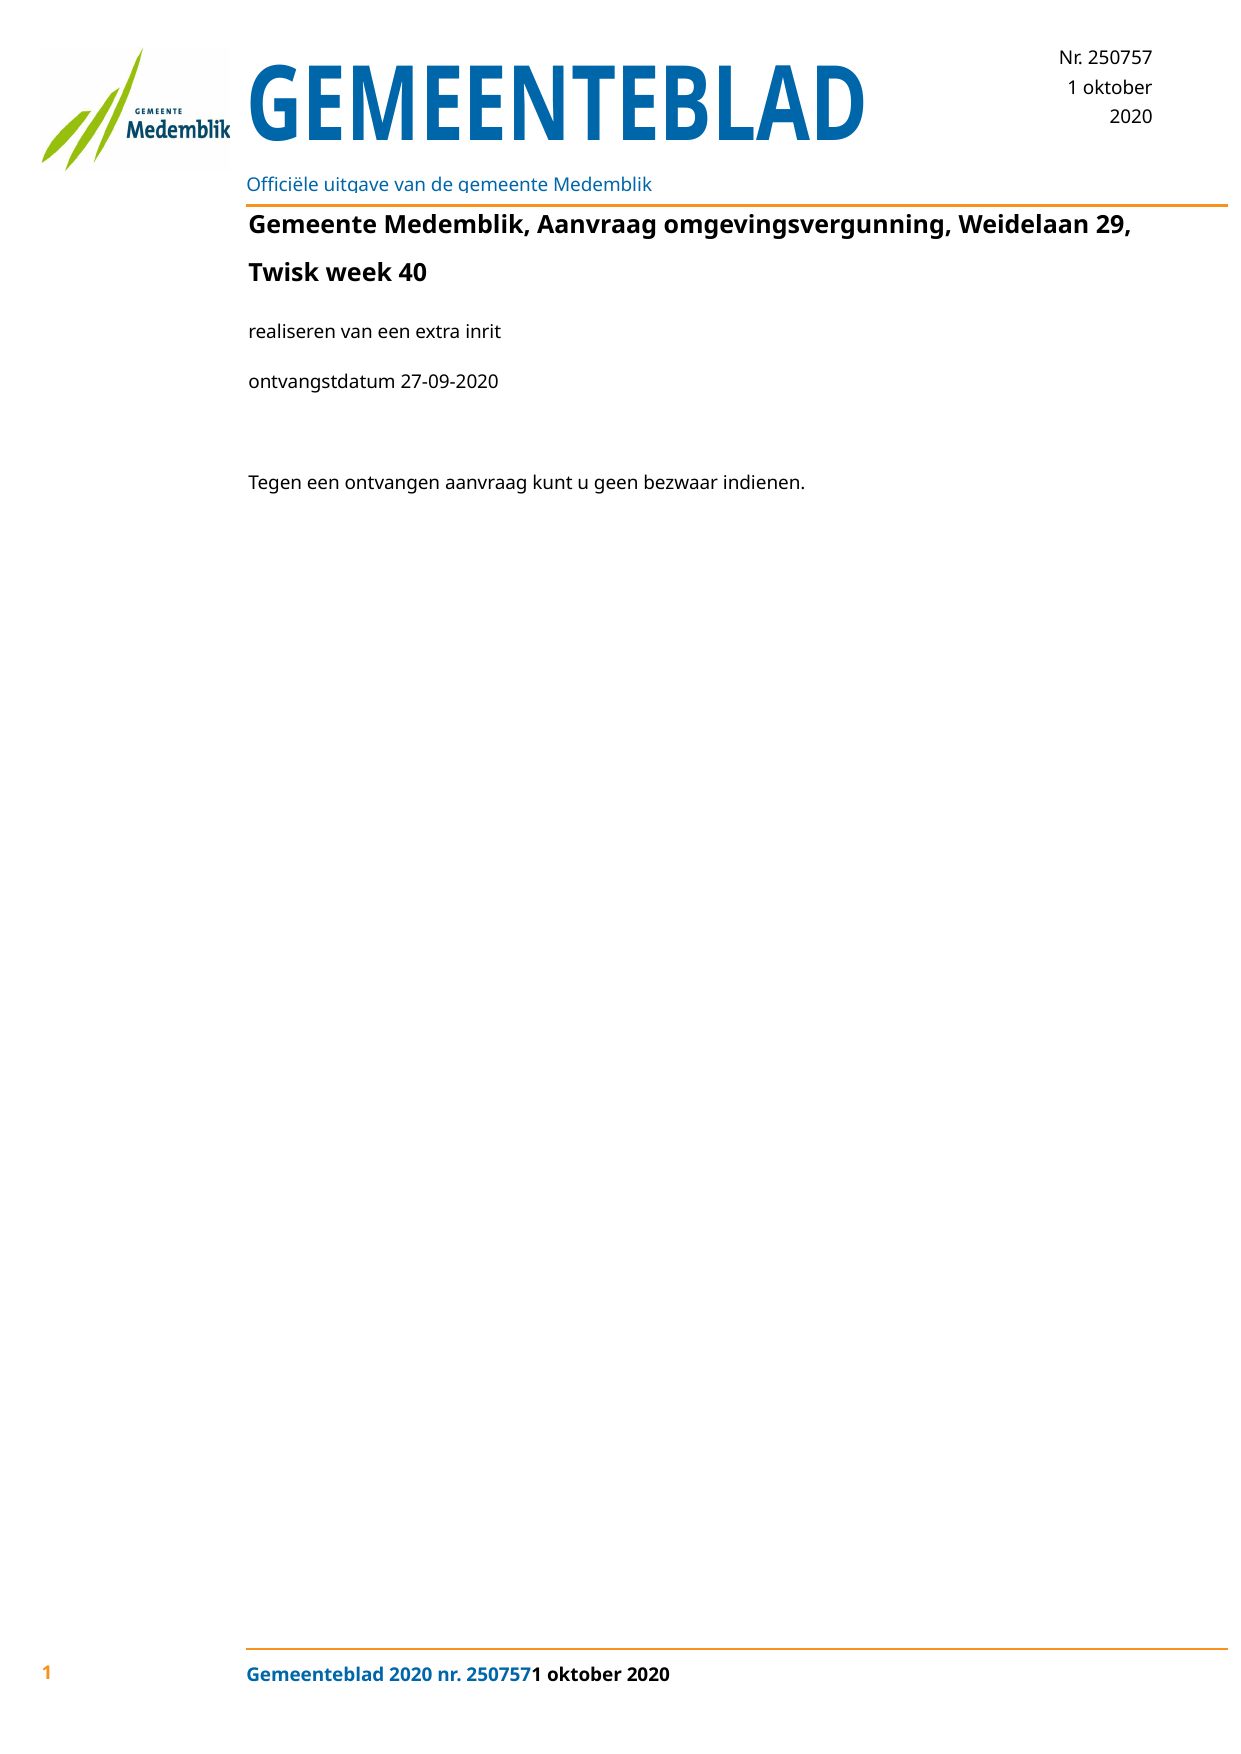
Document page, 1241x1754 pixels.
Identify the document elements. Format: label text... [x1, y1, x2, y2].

text ontvangstdatum 27-09-2020 [248, 368, 1152, 394]
text Tegen een ontvangen aanvraag kunt u geen bezwaar indienen. [248, 469, 1152, 495]
text realiseren van een extra inrit [248, 318, 1152, 344]
picture [41, 47, 231, 172]
text Gemeente Medemblik, Aanvraag omgevingsvergunning, Weidelaan 29, Twisk week 40 [248, 207, 1152, 288]
